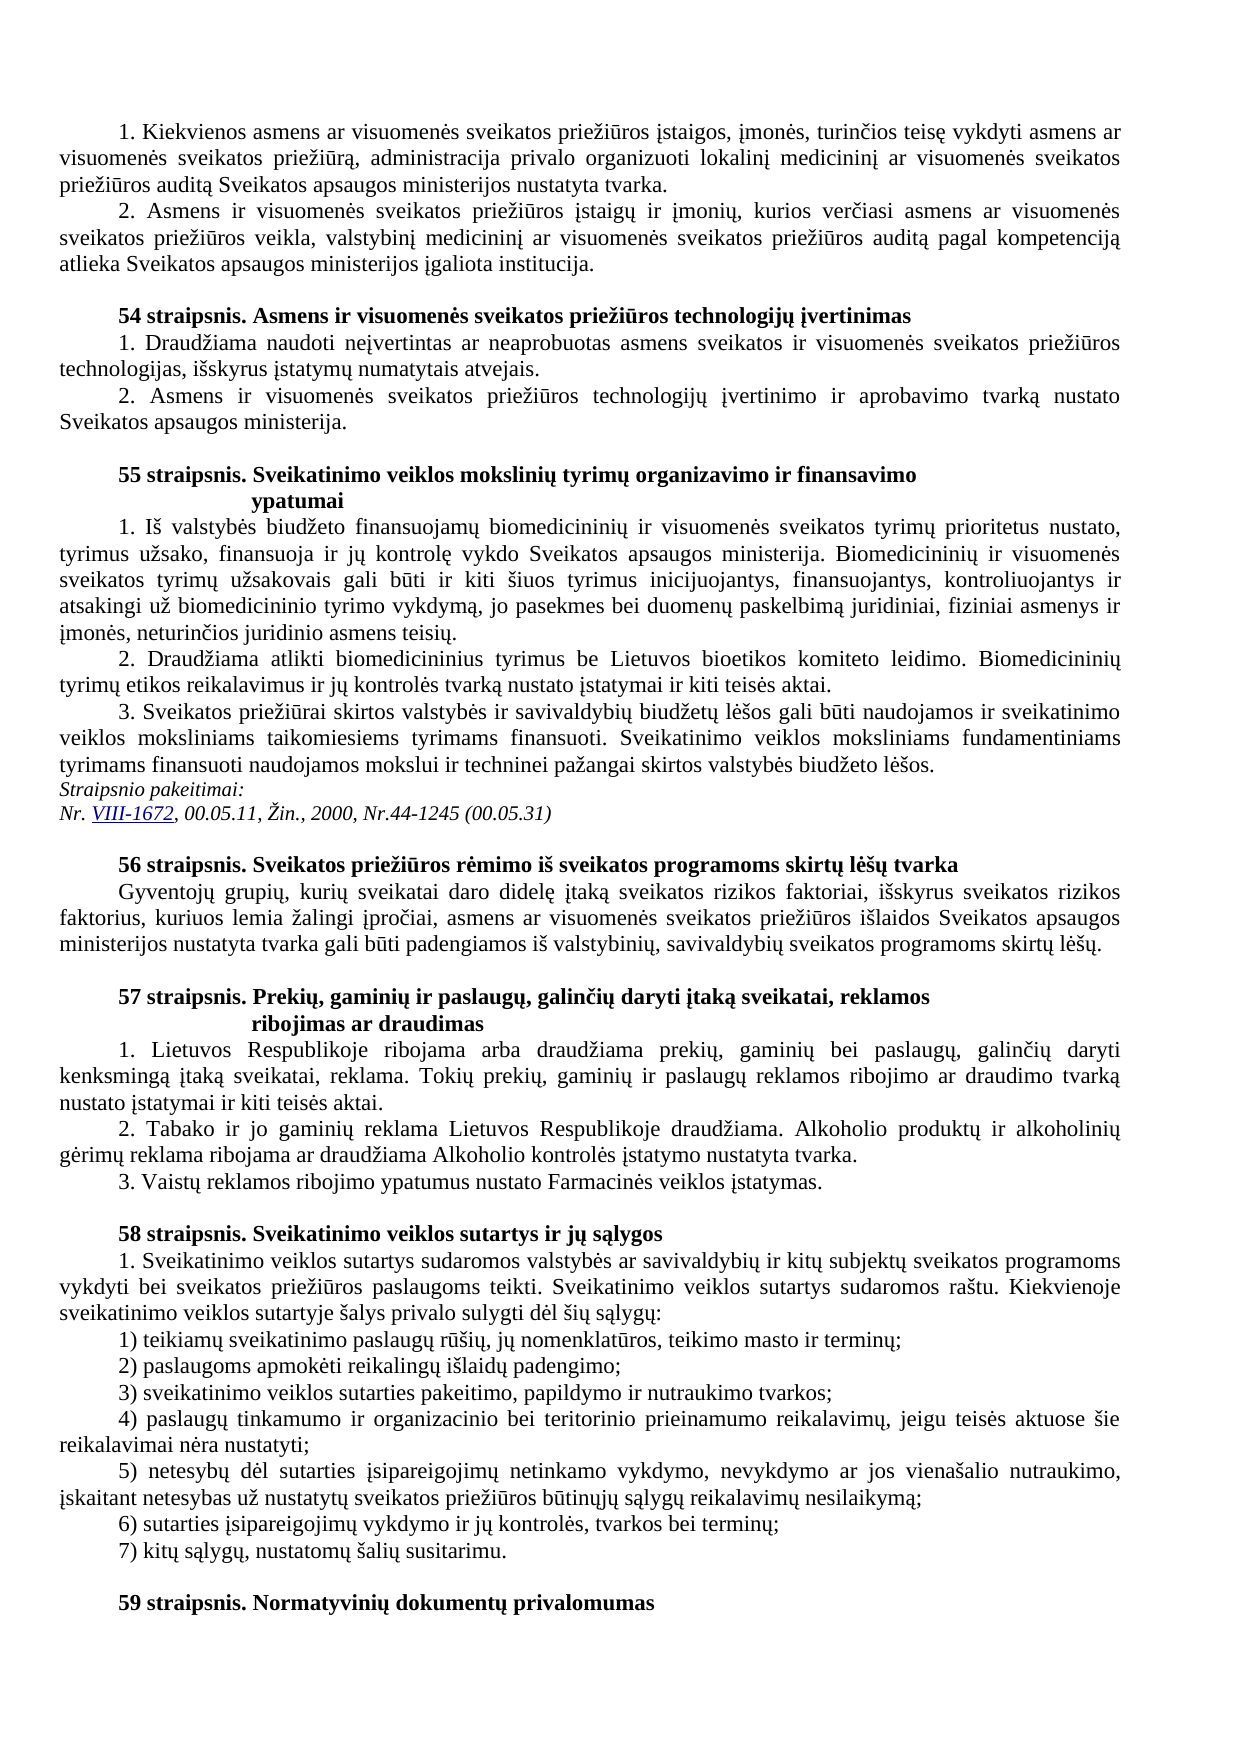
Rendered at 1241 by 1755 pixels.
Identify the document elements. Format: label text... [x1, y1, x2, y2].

text 55 straipsnis. Sveikatinimo veiklos mokslinių tyrimų organizavimo ir finansavimo [118, 461, 1122, 487]
text 1. Iš valstybės biudžeto finansuojamų biomedicininių ir visuomenės sveikatos tyrimų prioritetus nustato, tyrimus užsako, finansuoja ir jų kontrolę vykdo Sveikatos apsaugos ministerija. Biomedicininių ir visuomenės sveikatos tyrimų užsakovais gali būti ir kiti šiuos tyrimus inicijuojantys, finansuojantys, kontroliuojantys ir atsakingi už biomedicininio tyrimo vykdymą, jo pasekmes bei duomenų paskelbimą juridiniai, fiziniai asmenys ir įmonės, neturinčios juridinio asmens teisių. [59, 513, 1122, 645]
text 54 straipsnis. Asmens ir visuomenės sveikatos priežiūros technologijų įvertinimas [118, 303, 1122, 329]
text 2) paslaugoms apmokėti reikalingų išlaidų padengimo; [59, 1352, 1122, 1378]
text 1. Lietuvos Respublikoje ribojama arba draudžiama prekių, gaminių bei paslaugų, galinčių daryti kenksmingą įtaką sveikatai, reklama. Tokių prekių, gaminių ir paslaugų reklamos ribojimo ar draudimo tvarką nustato įstatymai ir kiti teisės aktai. [59, 1036, 1122, 1115]
text Gyventojų grupių, kurių sveikatai daro didelę įtaką sveikatos rizikos faktoriai, išskyrus sveikatos rizikos faktorius, kuriuos lemia žalingi įpročiai, asmens ar visuomenės sveikatos priežiūros išlaidos Sveikatos apsaugos ministerijos nustatyta tvarka gali būti padengiamos iš valstybinių, savivaldybių sveikatos programoms skirtų lėšų. [59, 878, 1122, 957]
text 57 straipsnis. Prekių, gaminių ir paslaugų, galinčių daryti įtaką sveikatai, reklamos [118, 983, 1122, 1009]
text 5) netesybų dėl sutarties įsipareigojimų netinkamo vykdymo, nevykdymo ar jos vienašalio nutraukimo, įskaitant netesybas už nustatytų sveikatos priežiūros būtinųjų sąlygų reikalavimų nesilaikymą; [59, 1458, 1122, 1510]
text 1. Draudžiama naudoti neįvertintas ar neaprobuotas asmens sveikatos ir visuomenės sveikatos priežiūros technologijas, išskyrus įstatymų numatytais atvejais. [59, 329, 1122, 382]
text ribojimas ar draudimas [251, 1009, 1122, 1036]
text 3) sveikatinimo veiklos sutarties pakeitimo, papildymo ir nutraukimo tvarkos; [59, 1378, 1122, 1405]
text 1. Sveikatinimo veiklos sutartys sudaromos valstybės ar savivaldybių ir kitų subjektų sveikatos programoms vykdyti bei sveikatos priežiūros paslaugoms teikti. Sveikatinimo veiklos sutartys sudaromos raštu. Kiekvienoje sveikatinimo veiklos sutartyje šalys privalo sulygti dėl šių sąlygų: [59, 1247, 1122, 1326]
text 1) teikiamų sveikatinimo paslaugų rūšių, jų nomenklatūros, teikimo masto ir terminų; [59, 1326, 1122, 1352]
text 1. Kiekvienos asmens ar visuomenės sveikatos priežiūros įstaigos, įmonės, turinčios teisę vykdyti asmens ar visuomenės sveikatos priežiūrą, administracija privalo organizuoti lokalinį medicininį ar visuomenės sveikatos priežiūros auditą Sveikatos apsaugos ministerijos nustatyta tvarka. [59, 118, 1122, 197]
text 4) paslaugų tinkamumo ir organizacinio bei teritorinio prieinamumo reikalavimų, jeigu teisės aktuose šie reikalavimai nėra nustatyti; [59, 1405, 1122, 1458]
text ypatumai [118, 487, 1122, 513]
text 2. Asmens ir visuomenės sveikatos priežiūros technologijų įvertinimo ir aprobavimo tvarką nustato Sveikatos apsaugos ministerija. [59, 382, 1122, 434]
text 2. Tabako ir jo gaminių reklama Lietuvos Respublikoje draudžiama. Alkoholio produktų ir alkoholinių gėrimų reklama ribojama ar draudžiama Alkoholio kontrolės įstatymo nustatyta tvarka. [59, 1115, 1122, 1168]
text 59 straipsnis. Normatyvinių dokumentų privalomumas [59, 1589, 1122, 1616]
text 58 straipsnis. Sveikatinimo veiklos sutartys ir jų sąlygos [59, 1220, 1122, 1247]
text Straipsnio pakeitimai: [59, 777, 1122, 801]
text 2. Asmens ir visuomenės sveikatos priežiūros įstaigų ir įmonių, kurios verčiasi asmens ar visuomenės sveikatos priežiūros veikla, valstybinį medicininį ar visuomenės sveikatos priežiūros auditą pagal kompetenciją atlieka Sveikatos apsaugos ministerijos įgaliota institucija. [59, 197, 1122, 276]
text 3. Sveikatos priežiūrai skirtos valstybės ir savivaldybių biudžetų lėšos gali būti naudojamos ir sveikatinimo veiklos moksliniams taikomiesiems tyrimams finansuoti. Sveikatinimo veiklos moksliniams fundamentiniams tyrimams finansuoti naudojamos mokslui ir techninei pažangai skirtos valstybės biudžeto lėšos. [59, 698, 1122, 777]
text 3. Vaistų reklamos ribojimo ypatumus nustato Farmacinės veiklos įstatymas. [59, 1168, 1122, 1194]
text 7) kitų sąlygų, nustatomų šalių susitarimu. [59, 1537, 1122, 1563]
text 2. Draudžiama atlikti biomedicininius tyrimus be Lietuvos bioetikos komiteto leidimo. Biomedicininių tyrimų etikos reikalavimus ir jų kontrolės tvarką nustato įstatymai ir kiti teisės aktai. [59, 645, 1122, 698]
text 6) sutarties įsipareigojimų vykdymo ir jų kontrolės, tvarkos bei terminų; [59, 1510, 1122, 1537]
text Nr. VIII-1672, 00.05.11, Žin., 2000, Nr.44-1245 (00.05.31) [59, 801, 1122, 825]
text 56 straipsnis. Sveikatos priežiūros rėmimo iš sveikatos programoms skirtų lėšų tvarka [118, 851, 1122, 878]
